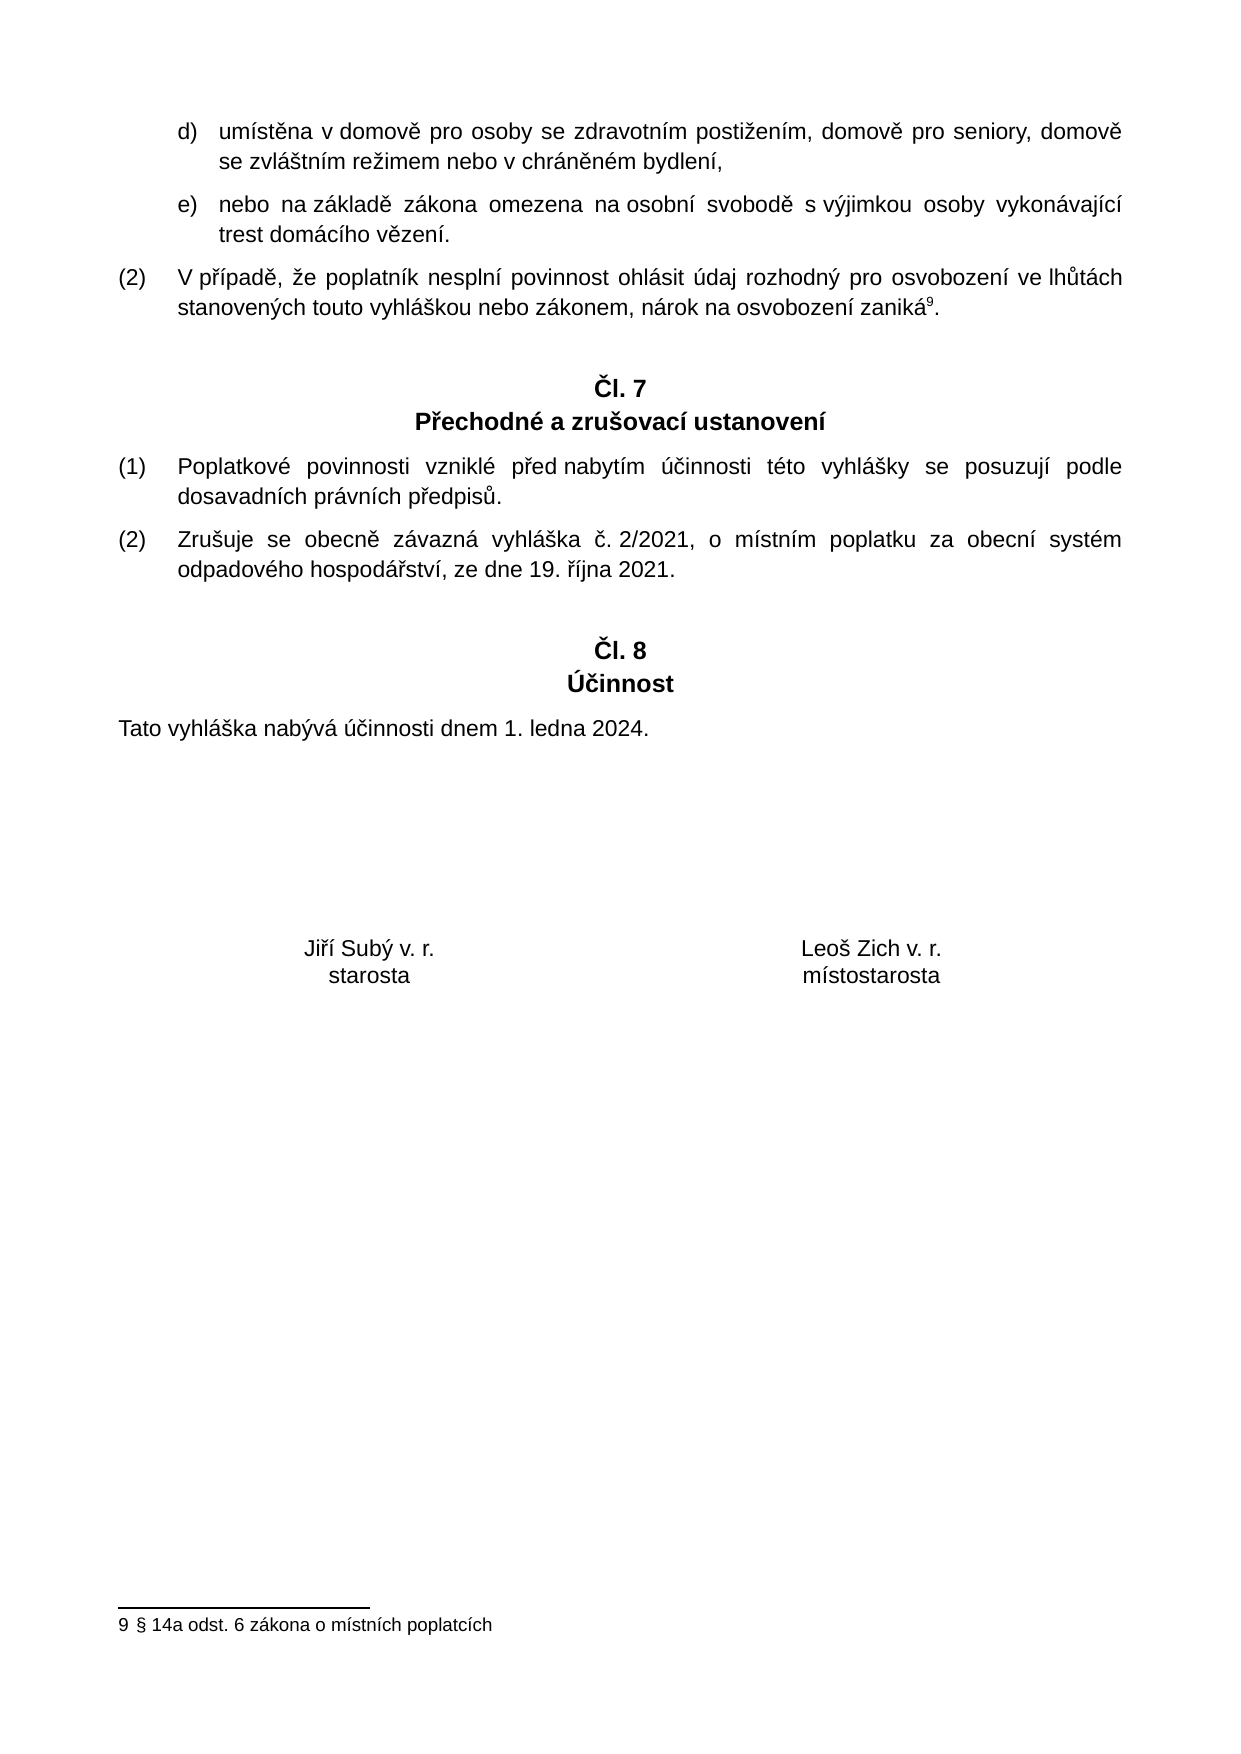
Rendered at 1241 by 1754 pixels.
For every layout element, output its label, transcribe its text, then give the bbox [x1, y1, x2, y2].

subtitle Čl. 7 Přechodné a zrušovací ustanovení [118, 374, 1122, 436]
list umístěna v domově pro osoby se zdravotním postižením, domově pro seniory, domově se zvláštním režimem nebo v chráněném bydlení, [177, 118, 1122, 175]
list V případě, že poplatník nesplní povinnost ohlásit údaj rozhodný pro osvobození ve lhůtách stanovených touto vyhláškou nebo zákonem, nárok na osvobození zaniká. [118, 264, 1122, 321]
subtitle Čl. 8 Účinnost [118, 636, 1122, 698]
list nebo na základě zákona omezena na osobní svobodě s výjimkou osoby vykonávající trest domácího vězení. [177, 191, 1122, 248]
table_cell [118, 994, 620, 1112]
text Tato vyhláška nabývá účinnosti dnem 1. ledna 2024. [118, 715, 1122, 741]
table_header Jiří Subý v. r. starosta [118, 876, 620, 994]
list Poplatkové povinnosti vzniklé před nabytím účinnosti této vyhlášky se posuzují podle dosavadních právních předpisů. [118, 453, 1122, 509]
list Zrušuje se obecně závazná vyhláška č. 2/2021, o místním poplatku za obecní systém odpadového hospodářství, ze dne 19. října 2021. [118, 526, 1122, 582]
list § 14a odst. 6 zákona o místních poplatcích [118, 1614, 1122, 1635]
table_cell [620, 994, 1122, 1112]
table_header Leoš Zich v. r. místostarosta [620, 876, 1122, 994]
